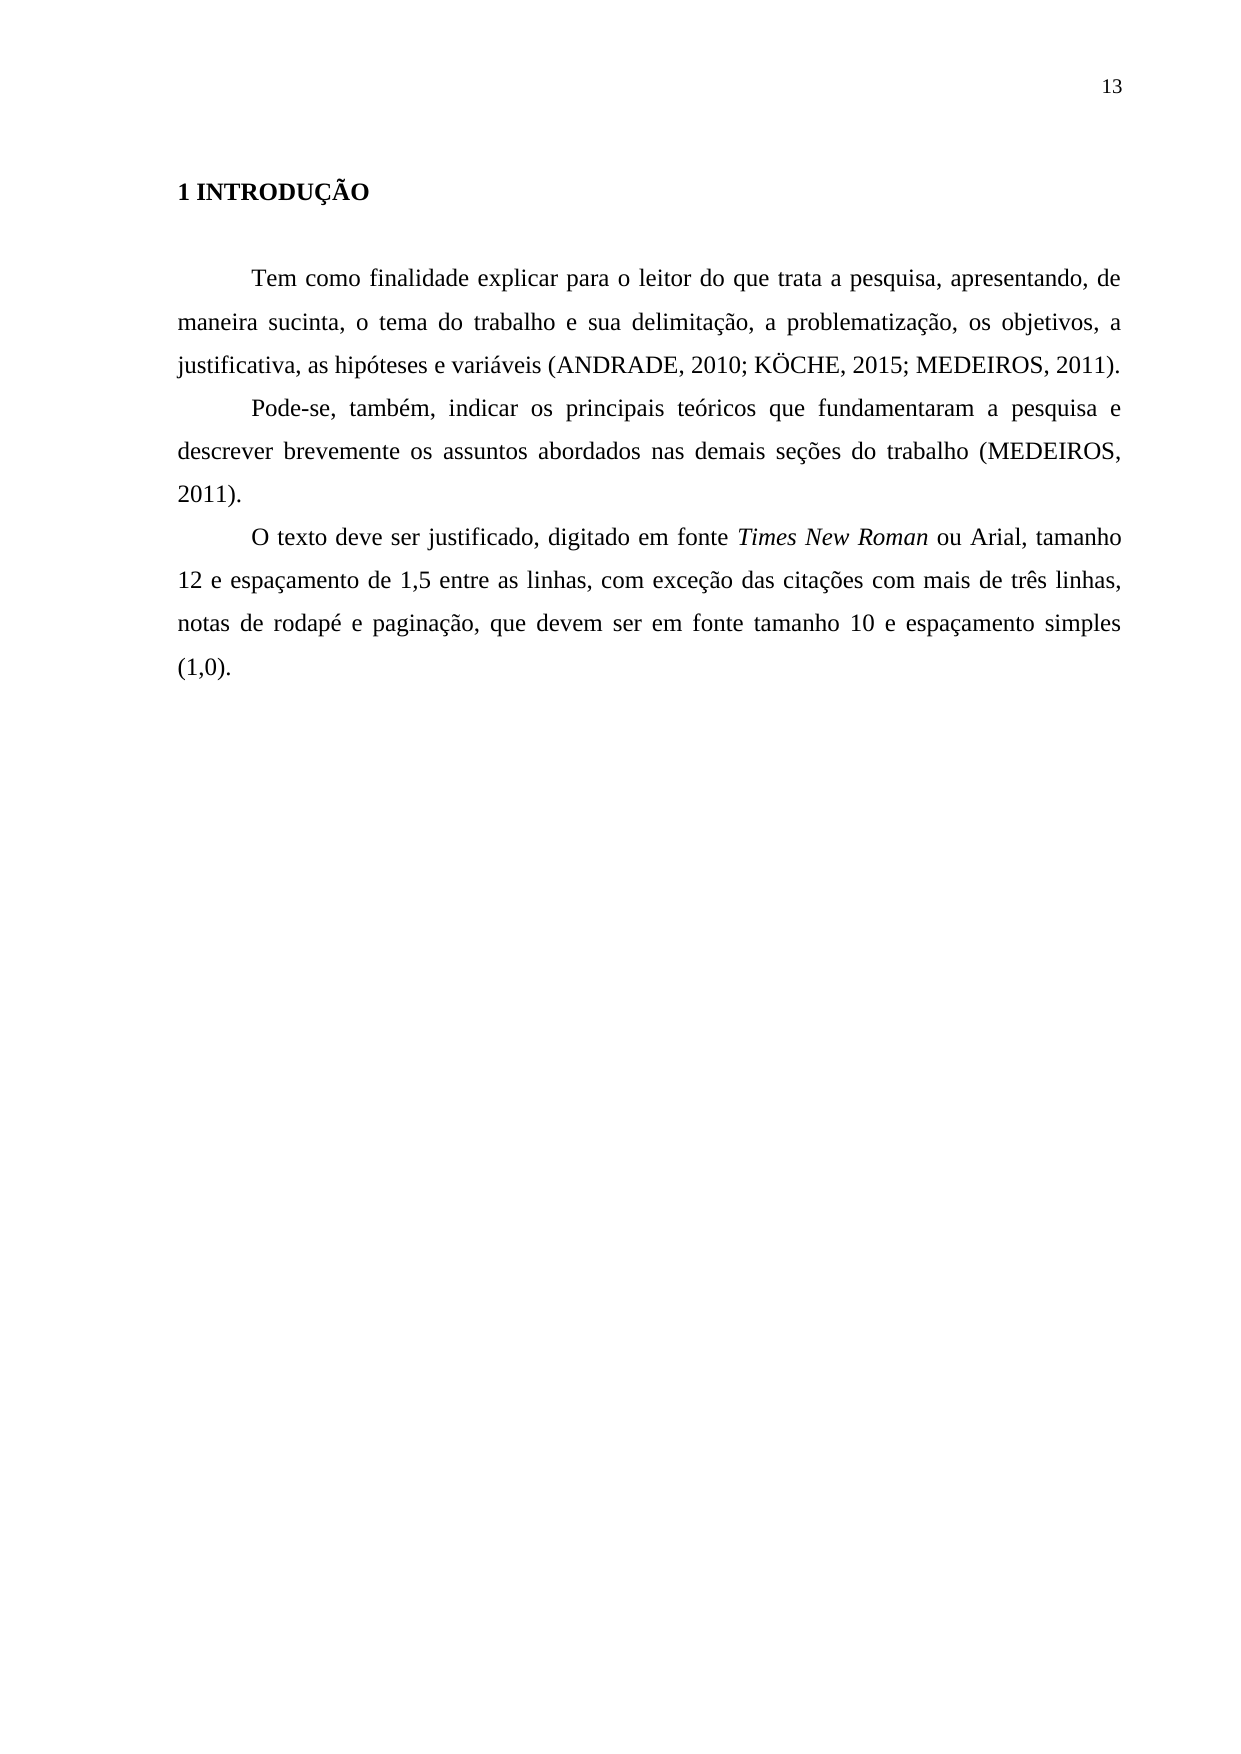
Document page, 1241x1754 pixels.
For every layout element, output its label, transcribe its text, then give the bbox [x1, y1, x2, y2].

text 1 INTRODUÇÃO [177, 177, 1122, 206]
text Pode-se, também, indicar os principais teóricos que fundamentaram a pesquisa e descrever brevemente os assuntos abordados nas demais seções do trabalho (MEDEIROS, 2011). [177, 393, 1122, 508]
text O texto deve ser justificado, digitado em fonte Times New Roman ou Arial, tamanho 12 e espaçamento de 1,5 entre as linhas, com exceção das citações com mais de três linhas, notas de rodapé e paginação, que devem ser em fonte tamanho 10 e espaçamento simples (1,0). [177, 522, 1122, 680]
text Tem como finalidade explicar para o leitor do que trata a pesquisa, apresentando, de maneira sucinta, o tema do trabalho e sua delimitação, a problematização, os objetivos, a justificativa, as hipóteses e variáveis (ANDRADE, 2010; KÖCHE, 2015; MEDEIROS, 2011). [177, 263, 1122, 378]
